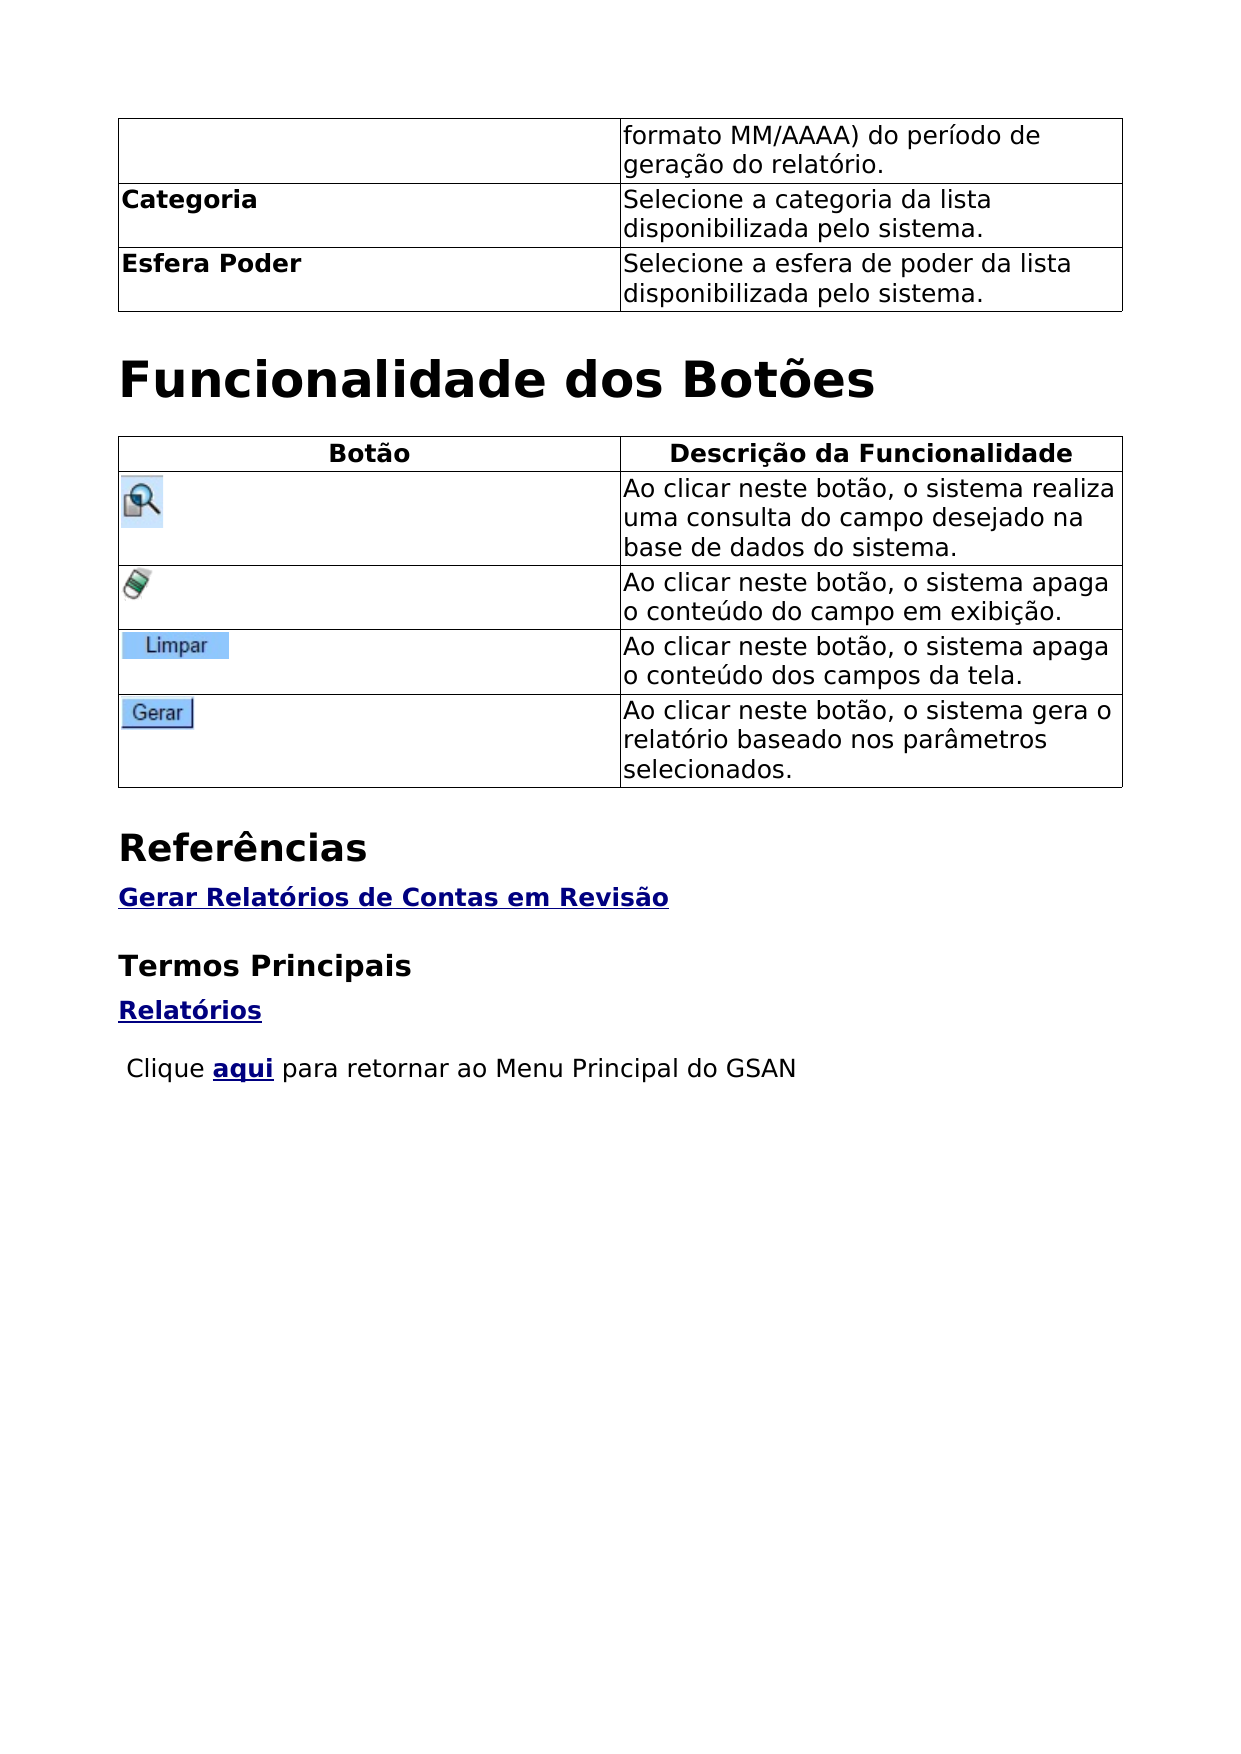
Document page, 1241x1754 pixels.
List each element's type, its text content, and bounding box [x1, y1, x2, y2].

table_cell [119, 119, 620, 182]
table_cell [119, 566, 620, 629]
picture [121, 567, 153, 601]
table_cell Esfera Poder [119, 248, 620, 311]
subtitle Funcionalidade dos Botões [118, 351, 1122, 409]
picture [121, 632, 229, 659]
table_cell [119, 472, 620, 565]
subtitle Referências [118, 827, 1122, 870]
text Relatórios Clique aqui para retornar ao Menu Principal do GSAN [118, 996, 1122, 1083]
table_cell Ao clicar neste botão, o sistema realiza uma consulta do campo desejado na base de dados do sistema. [621, 472, 1122, 565]
picture [121, 696, 195, 730]
table_cell Selecione a esfera de poder da lista disponibilizada pelo sistema. [621, 248, 1122, 311]
table_cell Categoria [119, 184, 620, 247]
text Gerar Relatórios de Contas em Revisão [118, 883, 1122, 912]
picture [121, 474, 164, 528]
table_cell [119, 695, 620, 787]
table_cell Selecione a categoria da lista disponibilizada pelo sistema. [621, 184, 1122, 247]
subtitle Termos Principais [118, 949, 1122, 983]
table_cell [119, 630, 620, 693]
table_header Botão [119, 437, 620, 471]
table_header Descrição da Funcionalidade [621, 437, 1122, 471]
table_cell Ao clicar neste botão, o sistema apaga o conteúdo do campo em exibição. [621, 566, 1122, 629]
table_cell Ao clicar neste botão, o sistema gera o relatório baseado nos parâmetros selecionados. [621, 695, 1122, 787]
table_cell formato MM/AAAA) do período de geração do relatório. [621, 119, 1122, 182]
table_cell Ao clicar neste botão, o sistema apaga o conteúdo dos campos da tela. [621, 630, 1122, 693]
